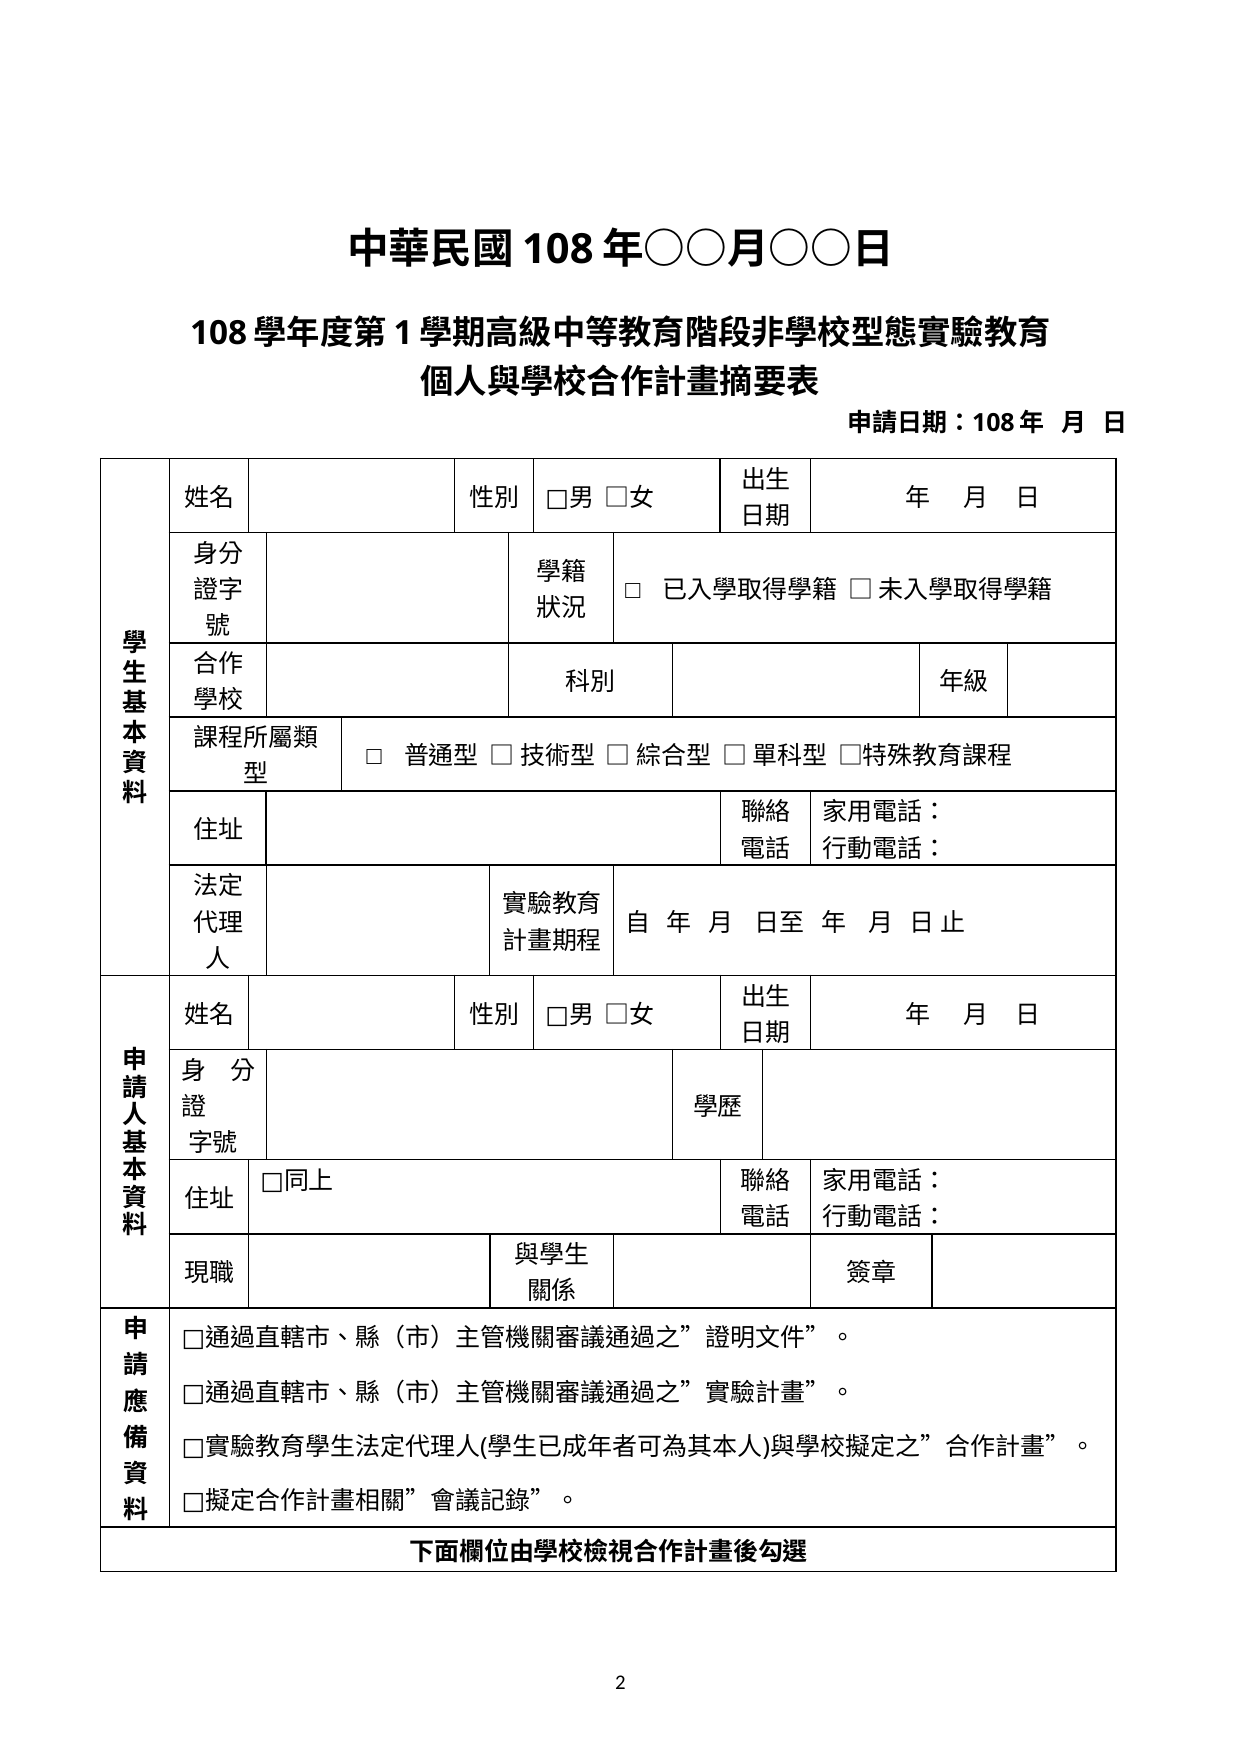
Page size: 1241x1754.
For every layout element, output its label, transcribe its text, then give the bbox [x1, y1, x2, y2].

table_cell 下面欄位由學校檢視合作計畫後勾選 [101, 1528, 1115, 1571]
table_cell 身分證字號 [170, 533, 266, 642]
table_cell [267, 1050, 672, 1159]
table_cell 簽章 [811, 1235, 931, 1307]
table_cell [673, 644, 919, 716]
table_cell 年級 [920, 644, 1007, 716]
table_cell 學歷 [673, 1050, 762, 1159]
table_cell □通過直轄市、縣（市）主管機關審議通過之”證明文件”。 □通過直轄市、縣（市）主管機關審議通過之”實驗計畫”。 □實驗教育學生法定代理人(學生已成年者可為其本人)與學校擬定之”合作計畫”。 □擬定合作計畫相關”會議記錄”。 [170, 1309, 1115, 1526]
table_cell 住址 [170, 1160, 248, 1233]
table_cell 聯絡 電話 [721, 1160, 810, 1233]
table_cell [267, 533, 508, 642]
table_cell [249, 1235, 489, 1307]
table_cell [249, 976, 454, 1049]
table_cell 年 月 日 [811, 976, 1115, 1049]
table_cell □男 □女 [534, 976, 720, 1049]
table_cell □同上 [249, 1160, 720, 1233]
table_header □男 □女 [534, 459, 719, 532]
table_cell 學籍 狀況 [509, 533, 613, 642]
table_cell 與學生 關係 [491, 1235, 613, 1307]
table_header [249, 459, 454, 532]
table_cell 申請 應備 資料 [101, 1309, 169, 1526]
text 中華民國108年○○月○○日 [112, 215, 1128, 276]
table_header 姓名 [170, 459, 248, 532]
table_cell 課程所屬類型 [170, 718, 341, 790]
table_cell [614, 1235, 810, 1307]
table_header 性別 [455, 459, 533, 532]
table_cell 科別 [509, 644, 672, 716]
text 108學年度第1學期高級中等教育階段非學校型態實驗教育 個人與學校合作計畫摘要表 [112, 306, 1128, 403]
table_cell 出生 日期 [721, 976, 810, 1049]
table_cell 姓名 [170, 976, 248, 1049]
table_cell 身分證 字號 [170, 1050, 266, 1159]
table_header 出生 日期 [721, 459, 810, 532]
table_cell 法定代理人 [170, 866, 266, 974]
table_cell [1008, 644, 1115, 716]
table_cell [267, 644, 508, 716]
table_cell 現職 [170, 1235, 248, 1307]
table_cell 住址 [170, 792, 265, 864]
table_cell [267, 866, 489, 974]
table_cell 已入學取得學籍 □ 未入學取得學籍 [614, 533, 1115, 642]
table_cell [933, 1235, 1115, 1307]
table_cell 普通型 □ 技術型 □ 綜合型 □ 單科型 □特殊教育課程 [342, 718, 1115, 790]
table_cell [267, 792, 720, 864]
table_cell [763, 1050, 1115, 1159]
table_cell 實驗教育 計畫期程 [490, 866, 613, 974]
table_cell 性別 [455, 976, 533, 1049]
table_cell 家用電話： 行動電話： [811, 1160, 1115, 1233]
table_cell 自 年 月 日至 年 月 日 止 [614, 866, 1115, 974]
table_header 學生基本資料 [101, 459, 169, 974]
table_cell 聯絡 電話 [721, 792, 810, 864]
table_cell 合作 學校 [170, 644, 266, 716]
table_cell 申請人基本資料 [101, 976, 169, 1307]
table_header 年 月 日 [811, 459, 1115, 532]
text 申請日期：108年 月 日 [112, 403, 1128, 439]
table_cell 家用電話： 行動電話： [811, 792, 1115, 864]
